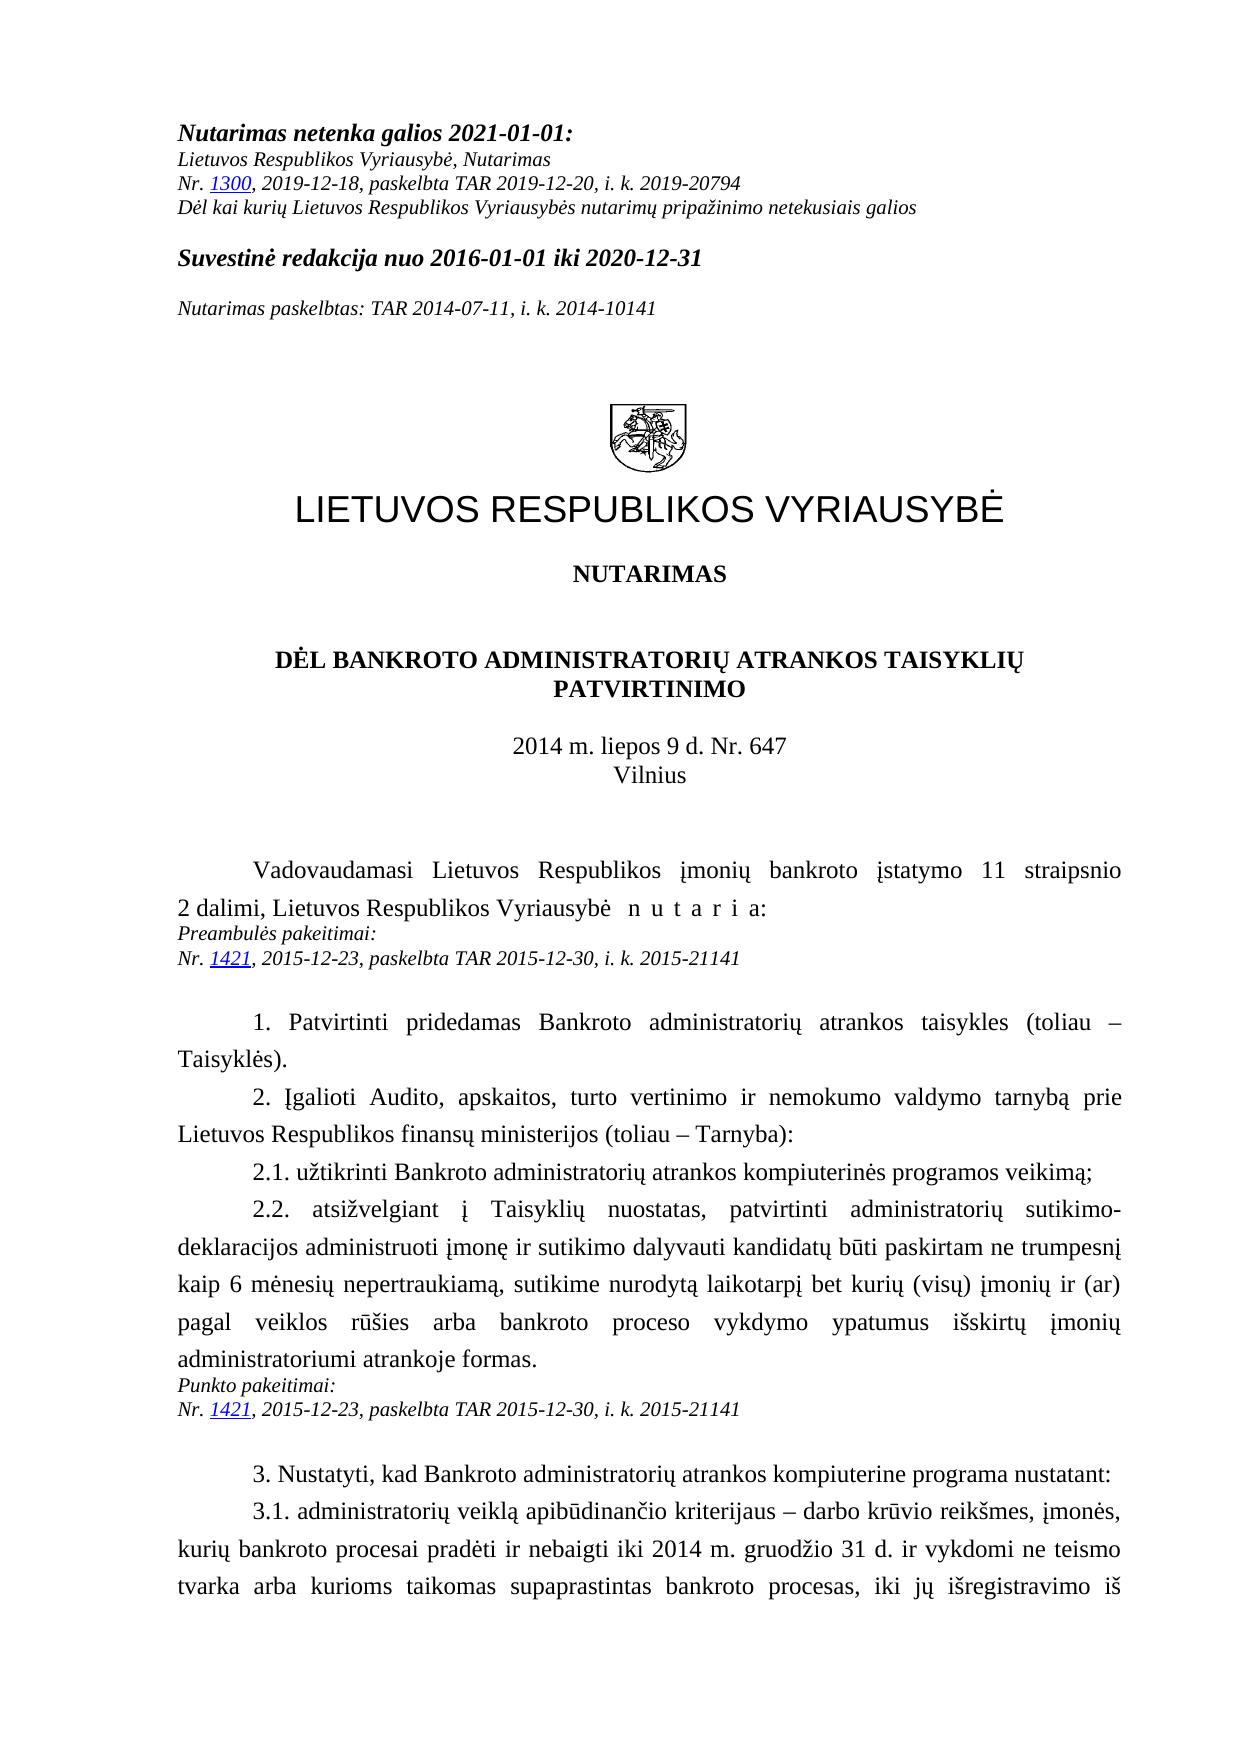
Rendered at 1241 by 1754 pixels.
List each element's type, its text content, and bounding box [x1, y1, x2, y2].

text 2. Įgalioti Audito, apskaitos, turto vertinimo ir nemokumo valdymo tarnybą prie Lietuvos Respublikos finansų ministerijos (toliau – Tarnyba): [177, 1073, 1122, 1148]
text Punkto pakeitimai: [177, 1373, 1122, 1397]
text Vilnius [177, 760, 1122, 789]
text 2.2. atsižvelgiant į Taisyklių nuostatas, patvirtinti administratorių sutikimo-deklaracijos administruoti įmonę ir sutikimo dalyvauti kandidatų būti paskirtam ne trumpesnį kaip 6 mėnesių nepertraukiamą, sutikime nurodytą laikotarpį bet kurių (visų) įmonių ir (ar) pagal veiklos rūšies arba bankroto proceso vykdymo ypatumus išskirtų įmonių administratoriumi atrankoje formas. [177, 1186, 1122, 1373]
text Preambulės pakeitimai: [177, 921, 1122, 945]
text Dėl kai kurių Lietuvos Respublikos Vyriausybės nutarimų pripažinimo netekusiais galios [177, 195, 1122, 219]
text Nutarimas paskelbtas: TAR 2014-07-11, i. k. 2014-10141 [177, 296, 1122, 320]
text Nr. 1421, 2015-12-23, paskelbta TAR 2015-12-30, i. k. 2015-21141 [177, 1397, 1122, 1421]
text 3. Nustatyti, kad Bankroto administratorių atrankos kompiuterine programa nustatant: [177, 1450, 1122, 1488]
text 2014 m. liepos 9 d. Nr. 647 [177, 731, 1122, 760]
text Nutarimas netenka galios 2021-01-01: [177, 118, 1122, 147]
text Vadovaudamasi Lietuvos Respublikos įmonių bankroto įstatymo 11 straipsnio 2 dalimi, Lietuvos Respublikos Vyriausybė nutaria: [177, 846, 1122, 921]
text 2.1. užtikrinti Bankroto administratorių atrankos kompiuterinės programos veikimą; [177, 1148, 1122, 1186]
text 3.1. administratorių veiklą apibūdinančio kriterijaus – darbo krūvio reikšmes, įmonės, kurių bankroto procesai pradėti ir nebaigti iki 2014 m. gruodžio 31 d. ir vykdomi ne teismo tvarka arba kurioms taikomas supaprastintas bankroto procesas, iki jų išregistravimo iš [177, 1488, 1122, 1600]
text 1. Patvirtinti pridedamas Bankroto administratorių atrankos taisykles (toliau – Taisyklės). [177, 998, 1122, 1073]
text Lietuvos Respublikos Vyriausybė [177, 487, 1122, 530]
text Lietuvos Respublikos Vyriausybė, Nutarimas [177, 147, 1122, 171]
text Suvestinė redakcija nuo 2016-01-01 iki 2020-12-31 [177, 243, 1122, 272]
text nutarimas [177, 559, 1122, 588]
text Nr. 1300, 2019-12-18, paskelbta TAR 2019-12-20, i. k. 2019-20794 [177, 171, 1122, 195]
text Nr. 1421, 2015-12-23, paskelbta TAR 2015-12-30, i. k. 2015-21141 [177, 945, 1122, 969]
text Dėl bankroto administratoRių atrankos TAISYKLIŲ patvirtinimo [177, 645, 1122, 703]
